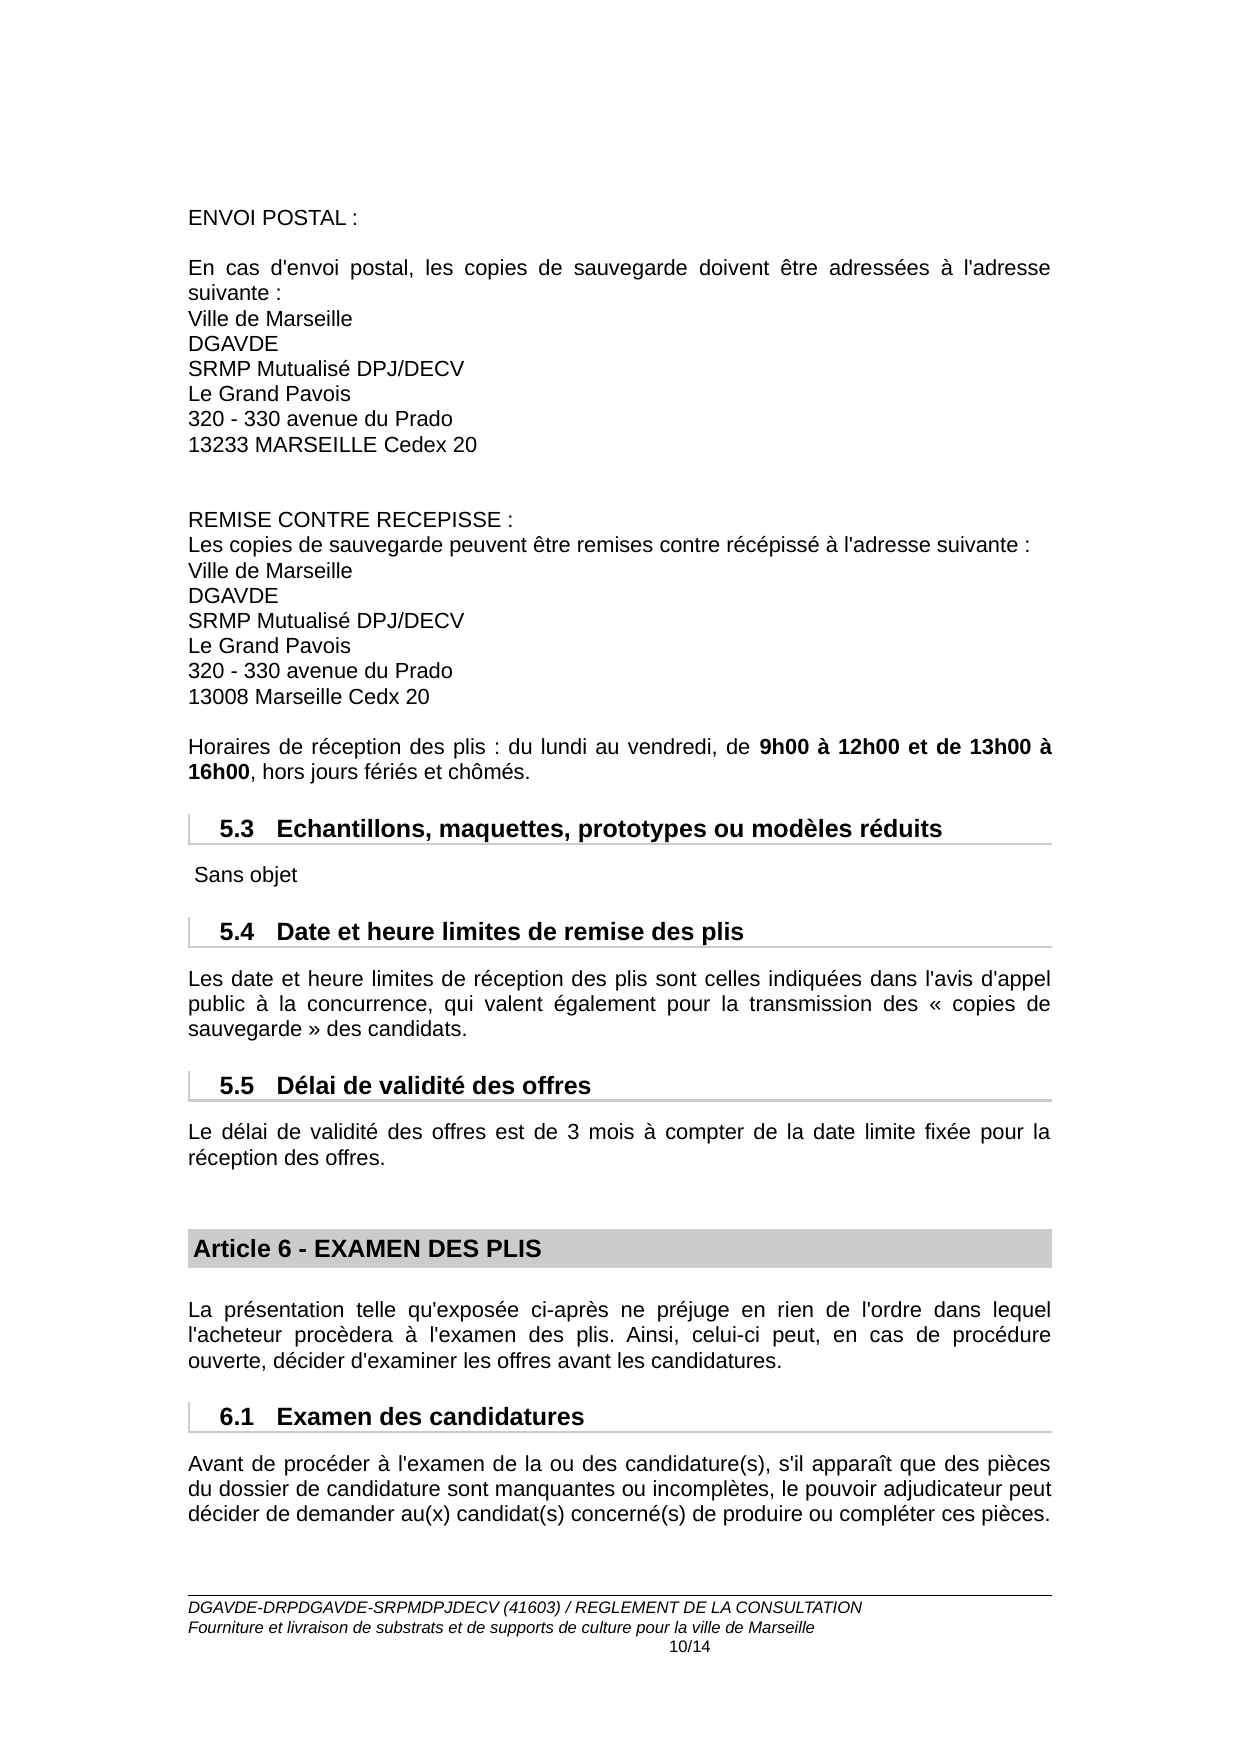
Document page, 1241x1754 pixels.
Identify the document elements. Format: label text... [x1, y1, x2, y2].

subtitle EXAMEN DES PLIS [190, 1231, 1050, 1265]
text Ville de Marseille [188, 557, 1052, 583]
text 320 - 330 avenue du Prado [188, 658, 1052, 683]
text Le délai de validité des offres est de 3 mois à compter de la date limite fixée pour la réception des offres. [188, 1119, 1052, 1170]
text SRMP Mutualisé DPJ/DECV [188, 608, 1052, 633]
text Les copies de sauvegarde peuvent être remises contre récépissé à l'adresse suivante : [188, 532, 1052, 557]
text 13233 MARSEILLE Cedex 20 [188, 431, 1052, 457]
text Avant de procéder à l'examen de la ou des candidature(s), s'il apparaît que des pièces du dossier de candidature sont manquantes ou incomplètes, le pouvoir adjudicateur peut décider de demander au(x) candidat(s) concerné(s) de produire ou compléter ces pièces. [188, 1451, 1052, 1526]
text REMISE CONTRE RECEPISSE : [188, 507, 1052, 532]
text La présentation telle qu'exposée ci-après ne préjuge en rien de l'ordre dans lequel l'acheteur procèdera à l'examen des plis. Ainsi, celui-ci peut, en cas de procédure ouverte, décider d'examiner les offres avant les candidatures. [188, 1297, 1052, 1373]
text 13008 Marseille Cedx 20 [188, 683, 1052, 709]
text En cas d'envoi postal, les copies de sauvegarde doivent être adressées à l'adresse suivante : [188, 255, 1052, 305]
text Le Grand Pavois [188, 381, 1052, 406]
text ENVOI POSTAL : [188, 204, 1052, 230]
text Les date et heure limites de réception des plis sont celles indiquées dans l'avis d'appel public à la concurrence, qui valent également pour la transmission des « copies de sauvegarde » des candidats. [188, 966, 1052, 1041]
subtitle Examen des candidatures [190, 1402, 1052, 1431]
text Sans objet [188, 862, 1052, 888]
text SRMP Mutualisé DPJ/DECV [188, 356, 1052, 381]
text Le Grand Pavois [188, 633, 1052, 658]
subtitle Date et heure limites de remise des plis [190, 917, 1052, 946]
text DGAVDE [188, 583, 1052, 608]
subtitle Délai de validité des offres [190, 1071, 1052, 1099]
text Ville de Marseille [188, 305, 1052, 331]
text DGAVDE [188, 331, 1052, 356]
subtitle Echantillons, maquettes, prototypes ou modèles réduits [190, 814, 1052, 843]
text 320 - 330 avenue du Prado [188, 406, 1052, 431]
text Horaires de réception des plis : du lundi au vendredi, de 9h00 à 12h00 et de 13h00 à 16h00, hors jours fériés et chômés. [188, 734, 1052, 784]
